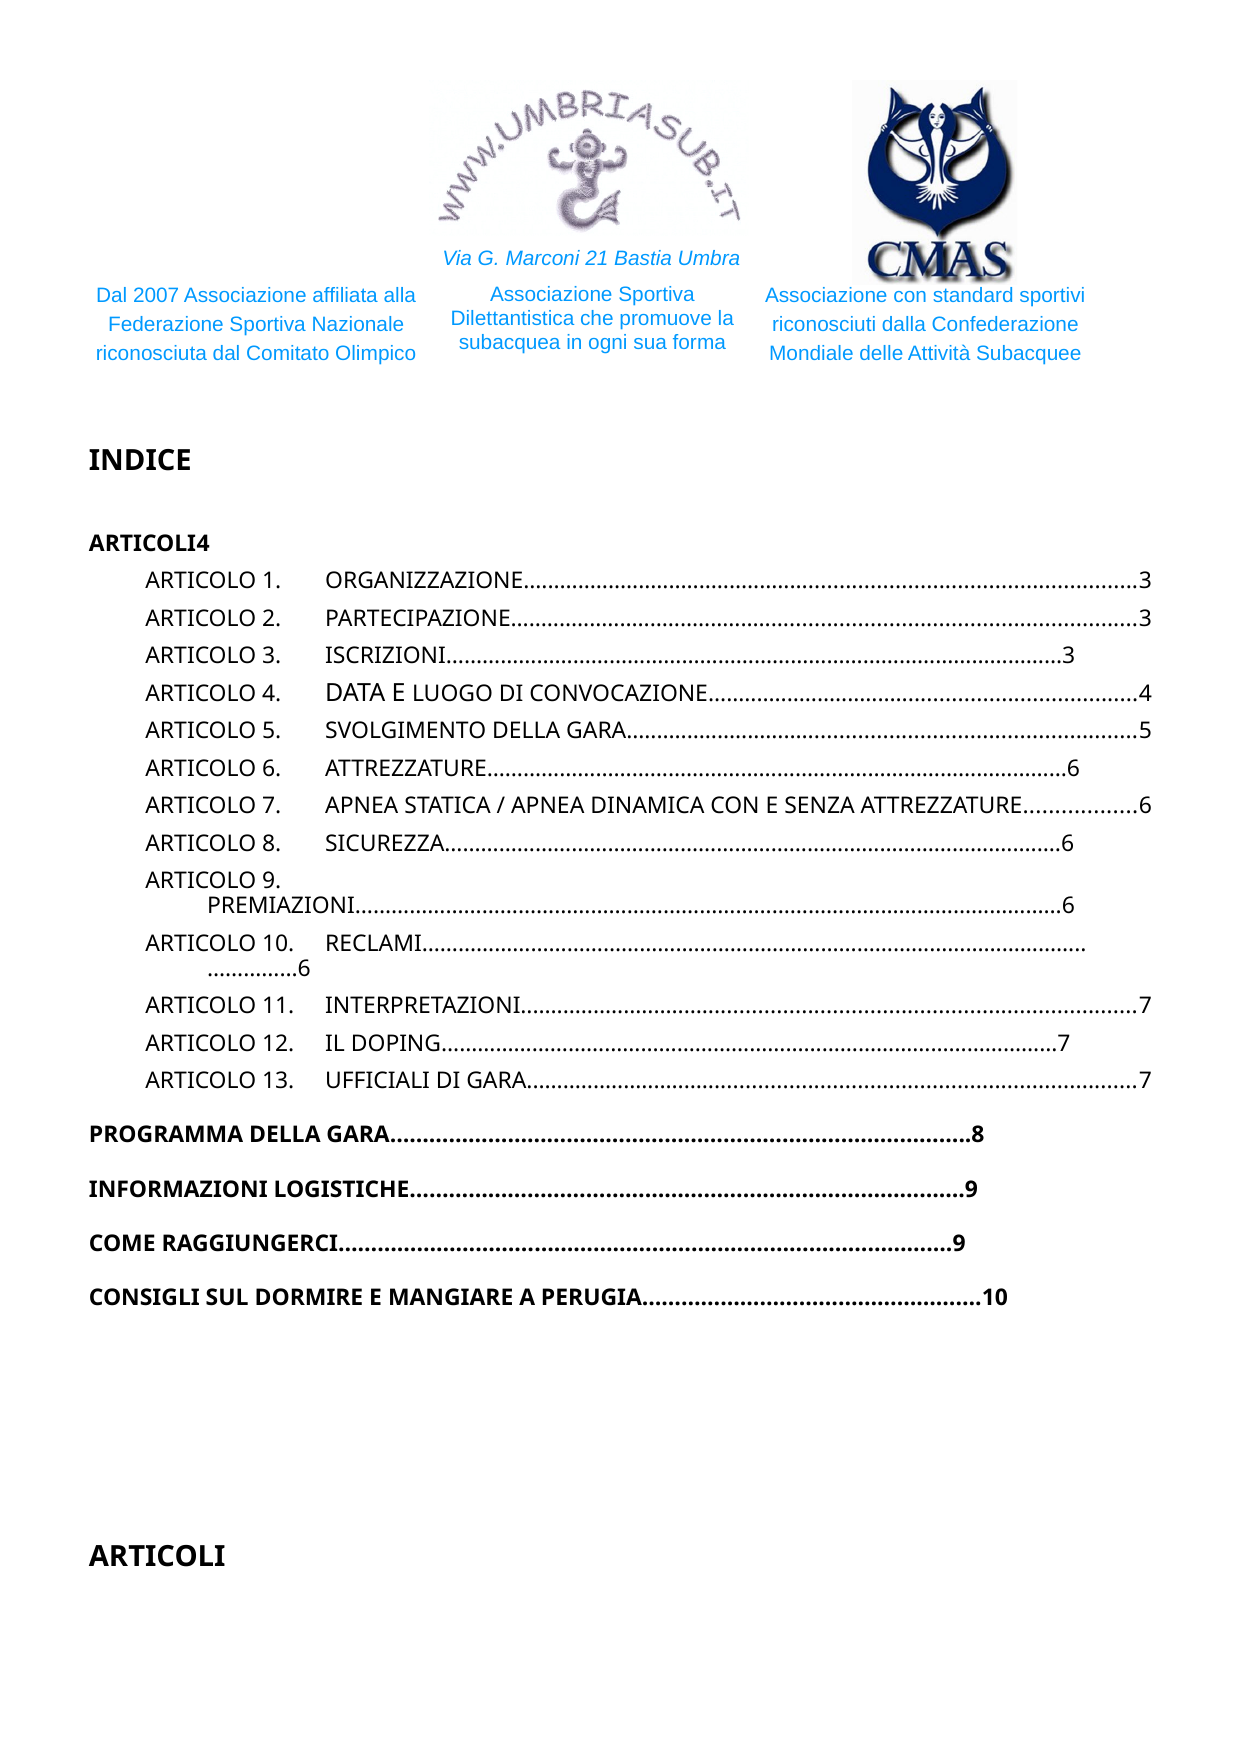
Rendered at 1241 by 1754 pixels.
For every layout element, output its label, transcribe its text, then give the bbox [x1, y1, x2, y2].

text INFORMAZIONI LOGISTICHE………………………………………………………………………….9 [89, 1177, 1152, 1202]
text Articolo 12. IL DOPING…………………………………………………………………………………………7 [145, 1031, 1152, 1056]
text Articolo 2. PARTECIPAZIONE 3 [145, 606, 1152, 631]
text Articolo 13. UFFICIALI DI GARA 7 [145, 1069, 1152, 1094]
text COME RAGGIUNGERCI………………………………………………………………………………….9 [89, 1231, 1097, 1256]
text CONSIGLI SUL DORMIRE E MANGIARE A PERUGIA…………………………………………….10 [89, 1285, 1097, 1310]
text INDICE [89, 446, 1152, 477]
text Articolo 11. INTERPRETAZIONI 7 [145, 994, 1152, 1019]
text PROGRAMMA DELLA GARA……………………………………………………………………………..8 [89, 1123, 1097, 1148]
text Articolo 5. SVOLGIMENTO DELLA GARA 5 [145, 719, 1152, 744]
text Articolo 4. DATA E LUOGO DI CONVOCAZIONE 4 [145, 681, 1152, 706]
subtitle ARTICOLI [89, 1535, 1152, 1575]
text Articolo 7. APNEA STATICA / APNEA DINAMICA CON E SENZA ATTREZZATURE 6 [145, 794, 1152, 819]
text ARTICOLI 4 [89, 531, 1097, 556]
text Articolo 9. PREMIAZIONI………………………………………………………………………………………………………6 [145, 869, 1152, 919]
text Articolo 3. ISCRIZIONI…………………………………………………………………………………………3 [145, 644, 1152, 669]
text Articolo 6. ATTREZZATURE……………………………………………………………………………………6 [145, 756, 1152, 781]
text Articolo 1. ORGANIZZAZIONE 3 [145, 569, 1152, 594]
text Articolo 8. SICUREZZA…………………………………………………………………………………..…….6 [145, 831, 1152, 856]
text Articolo 10. RECLAMI………………………………………………………………………………………………..……………6 [145, 931, 1152, 981]
